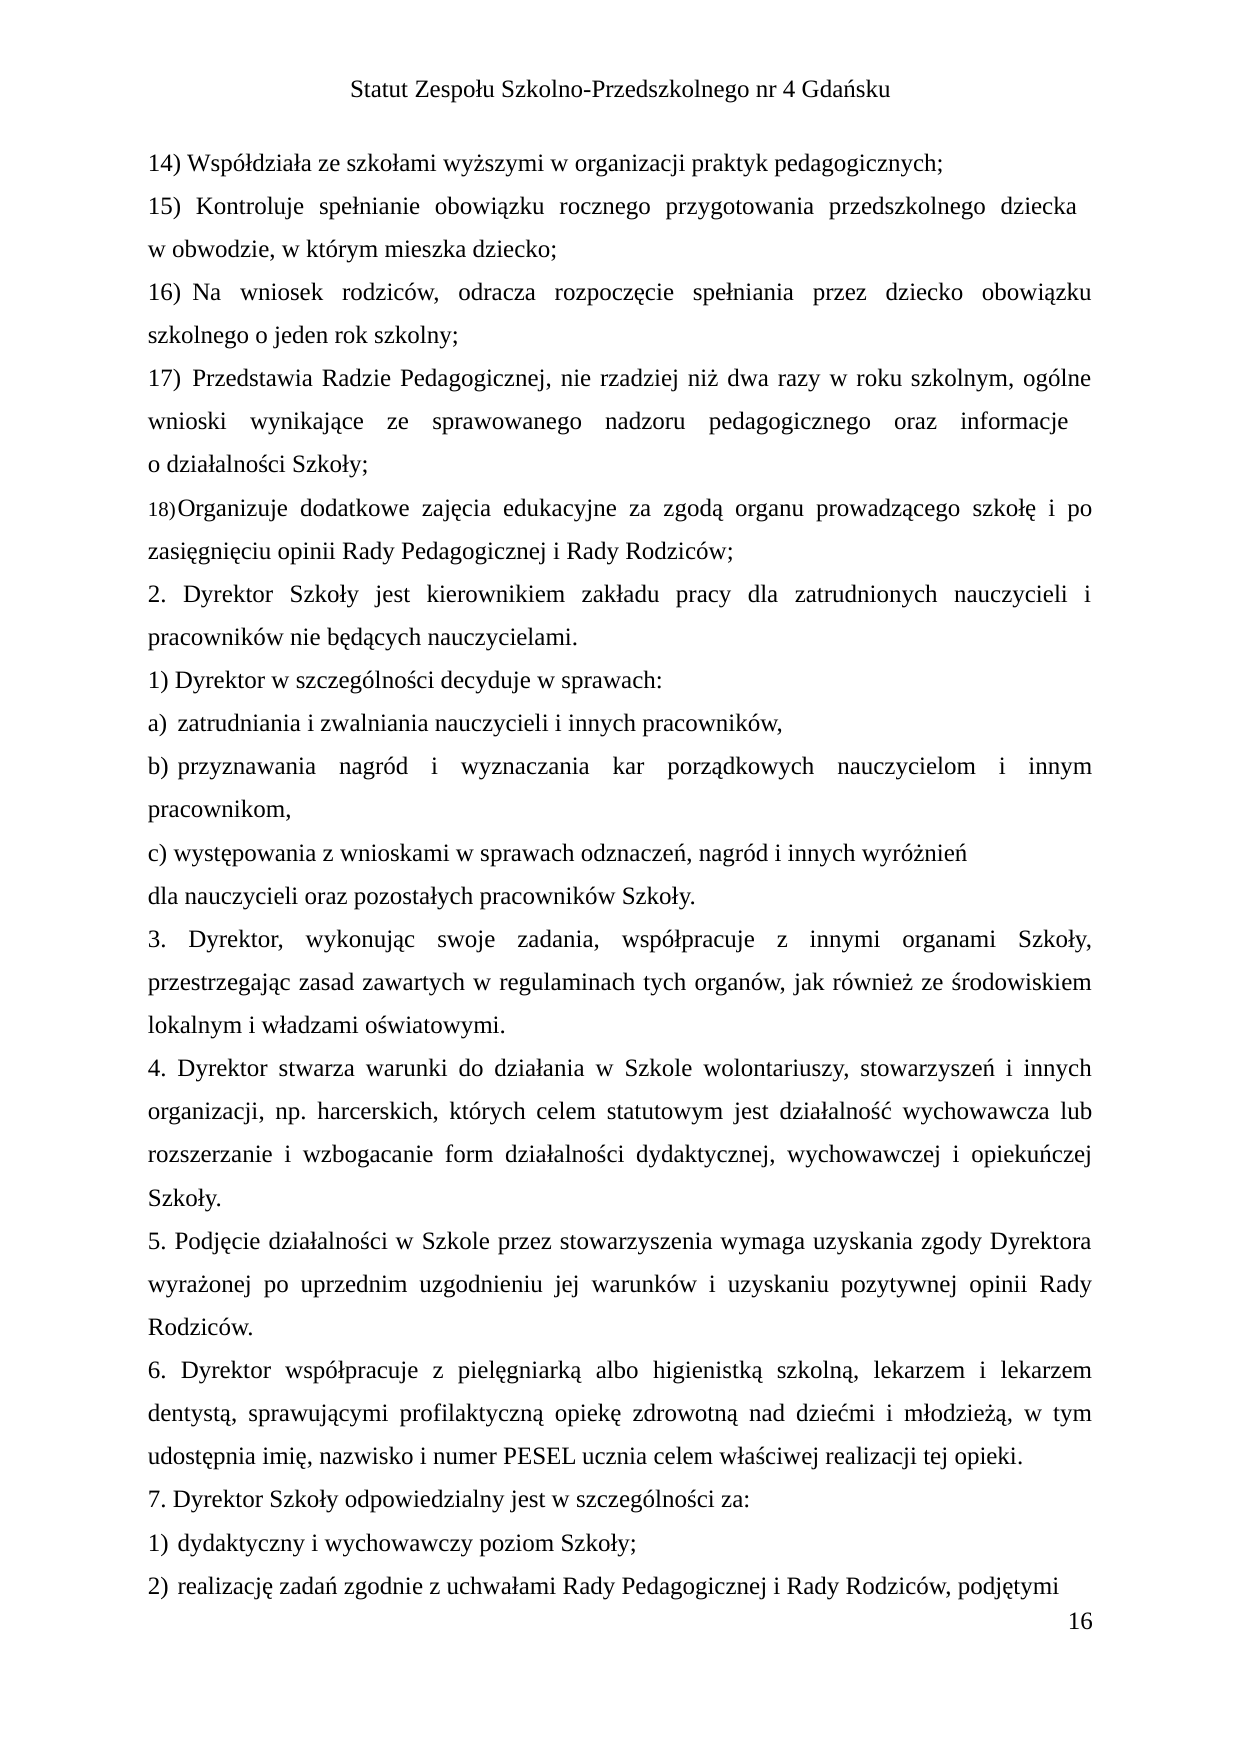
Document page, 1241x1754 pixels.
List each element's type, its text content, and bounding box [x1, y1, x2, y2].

text 6. Dyrektor współpracuje z pielęgniarką albo higienistką szkolną, lekarzem i lekarzem dentystą, sprawującymi profilaktyczną opiekę zdrowotną nad dziećmi i młodzieżą, w tym udostępnia imię, nazwisko i numer PESEL ucznia celem właściwej realizacji tej opieki. [148, 1355, 1093, 1470]
list Organizuje dodatkowe zajęcia edukacyjne za zgodą organu prowadzącego szkołę i po zasięgnięciu opinii Rady Pedagogicznej i Rady Rodziców; [148, 493, 1093, 564]
text 3. Dyrektor, wykonując swoje zadania, współpracuje z innymi organami Szkoły, przestrzegając zasad zawartych w regulaminach tych organów, jak również ze środowiskiem lokalnym i władzami oświatowymi. [148, 924, 1093, 1039]
text 2. Dyrektor Szkoły jest kierownikiem zakładu pracy dla zatrudnionych nauczycieli i pracowników nie będących nauczycielami. [148, 579, 1093, 651]
text 4. Dyrektor stwarza warunki do działania w Szkole wolontariuszy, stowarzyszeń i innych organizacji, np. harcerskich, których celem statutowym jest działalność wychowawcza lub rozszerzanie i wzbogacanie form działalności dydaktycznej, wychowawczej i opiekuńczej Szkoły. [148, 1053, 1093, 1211]
list Przedstawia Radzie Pedagogicznej, nie rzadziej niż dwa razy w roku szkolnym, ogólne wnioski wynikające ze sprawowanego nadzoru pedagogicznego oraz informacje o działalności Szkoły; [148, 363, 1093, 478]
text 7. Dyrektor Szkoły odpowiedzialny jest w szczególności za: [148, 1484, 1093, 1513]
list przyznawania nagród i wyznaczania kar porządkowych nauczycielom i innym pracownikom, [148, 751, 1093, 823]
text 5. Podjęcie działalności w Szkole przez stowarzyszenia wymaga uzyskania zgody Dyrektora wyrażonej po uprzednim uzgodnieniu jej warunków i uzyskaniu pozytywnej opinii Rady Rodziców. [148, 1226, 1093, 1341]
text 2) realizację zadań zgodnie z uchwałami Rady Pedagogicznej i Rady Rodziców, podjętymi [148, 1571, 1093, 1599]
list zatrudniania i zwalniania nauczycieli i innych pracowników, [148, 708, 1093, 737]
text dla nauczycieli oraz pozostałych pracowników Szkoły. [148, 881, 1093, 909]
text 15) Kontroluje spełnianie obowiązku rocznego przygotowania przedszkolnego dziecka w obwodzie, w którym mieszka dziecko; [148, 191, 1093, 263]
text 1) dydaktyczny i wychowawczy poziom Szkoły; [148, 1528, 1093, 1556]
text c) występowania z wnioskami w sprawach odznaczeń, nagród i innych wyróżnień [148, 838, 1093, 866]
list Na wniosek rodziców, odracza rozpoczęcie spełniania przez dziecko obowiązku szkolnego o jeden rok szkolny; [148, 277, 1093, 349]
text 14) Współdziała ze szkołami wyższymi w organizacji praktyk pedagogicznych; [148, 148, 1093, 176]
text 1) Dyrektor w szczególności decyduje w sprawach: [148, 665, 1093, 694]
